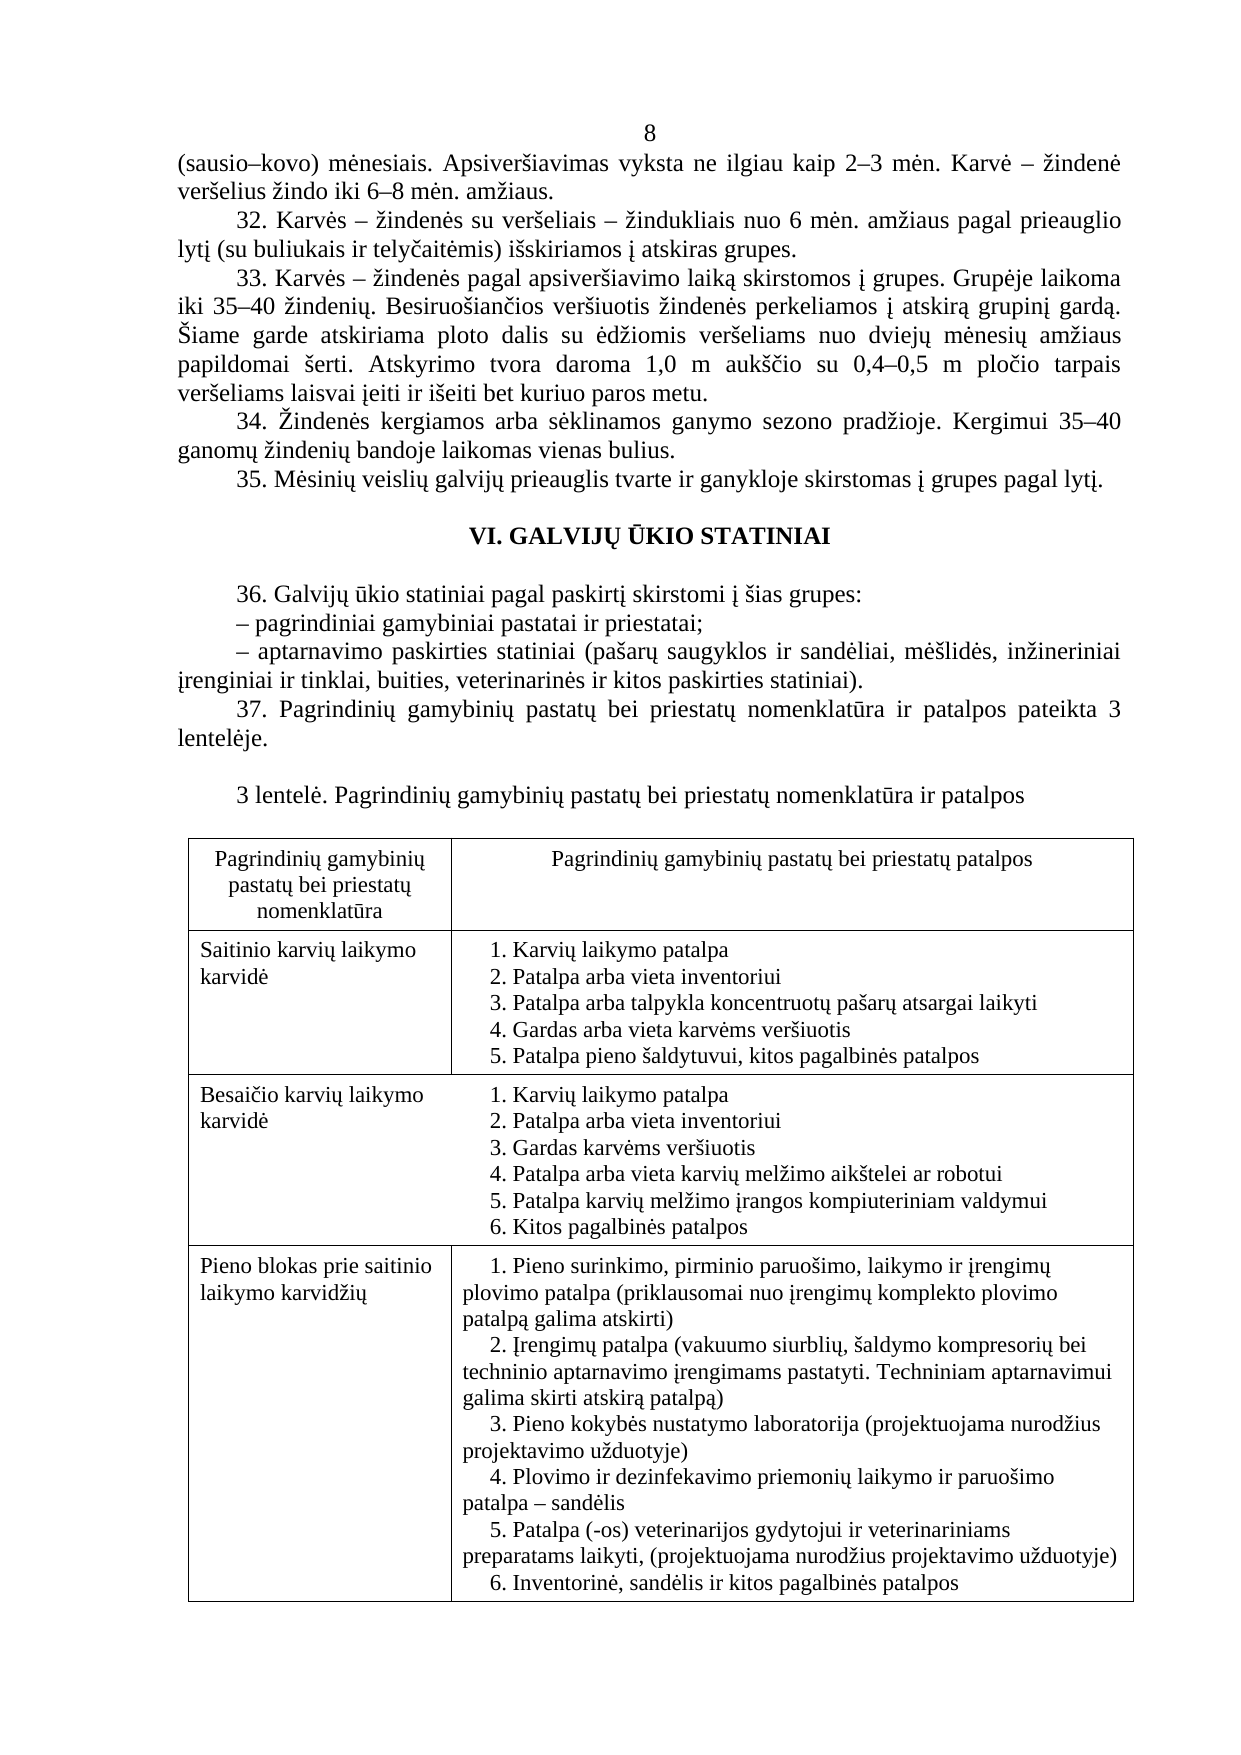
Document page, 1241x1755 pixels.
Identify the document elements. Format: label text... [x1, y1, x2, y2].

table_cell Pieno blokas prie saitinio laikymo karvidžių [189, 1246, 451, 1601]
text – pagrindiniai gamybiniai pastatai ir priestatai; [177, 608, 1122, 636]
text 32. Karvės – žindenės su veršeliais – žindukliais nuo 6 mėn. amžiaus pagal prieauglio lytį (su buliukais ir telyčaitėmis) išskiriamos į atskiras grupes. [177, 205, 1122, 263]
text (sausio–kovo) mėnesiais. Apsiveršiavimas vyksta ne ilgiau kaip 2–3 mėn. Karvė – žindenė veršelius žindo iki 6–8 mėn. amžiaus. [177, 148, 1122, 205]
table_cell 1. Karvių laikymo patalpa 2. Patalpa arba vieta inventoriui 3. Patalpa arba talpykla koncentruotų pašarų atsargai laikyti 4. Gardas arba vieta karvėms veršiuotis 5. Patalpa pieno šaldytuvui, kitos pagalbinės patalpos [452, 931, 1133, 1074]
table_cell Saitinio karvių laikymo karvidė [189, 931, 451, 1074]
text 37. Pagrindinių gamybinių pastatų bei priestatų nomenklatūra ir patalpos pateikta 3 lentelėje. [177, 694, 1122, 751]
table_header Pagrindinių gamybinių pastatų bei priestatų patalpos [452, 839, 1133, 929]
text – aptarnavimo paskirties statiniai (pašarų saugyklos ir sandėliai, mėšlidės, inžineriniai įrenginiai ir tinklai, buities, veterinarinės ir kitos paskirties statiniai). [177, 636, 1122, 694]
table_cell 1. Pieno surinkimo, pirminio paruošimo, laikymo ir įrengimų plovimo patalpa (priklausomai nuo įrengimų komplekto plovimo patalpą galima atskirti) 2. Įrengimų patalpa (vakuumo siurblių, šaldymo kompresorių bei techninio aptarnavimo įrengimams pastatyti. Techniniam aptarnavimui galima skirti atskirą patalpą) 3. Pieno kokybės nustatymo laboratorija (projektuojama nurodžius projektavimo užduotyje) 4. Plovimo ir dezinfekavimo priemonių laikymo ir paruošimo patalpa – sandėlis 5. Patalpa (-os) veterinarijos gydytojui ir veterinariniams preparatams laikyti, (projektuojama nurodžius projektavimo užduotyje) 6. Inventorinė, sandėlis ir kitos pagalbinės patalpos [452, 1246, 1133, 1601]
text 34. Žindenės kergiamos arba sėklinamos ganymo sezono pradžioje. Kergimui 35–40 ganomų žindenių bandoje laikomas vienas bulius. [177, 406, 1122, 464]
table_cell Besaičio karvių laikymo karvidė [189, 1075, 451, 1245]
text VI. GALVIJŲ ŪKIO STATINIAI [177, 521, 1122, 550]
text 35. Mėsinių veislių galvijų prieauglis tvarte ir ganykloje skirstomas į grupes pagal lytį. [177, 464, 1122, 493]
table_header Pagrindinių gamybinių pastatų bei priestatų nomenklatūra [189, 839, 451, 929]
table_cell 1. Karvių laikymo patalpa 2. Patalpa arba vieta inventoriui 3. Gardas karvėms veršiuotis 4. Patalpa arba vieta karvių melžimo aikštelei ar robotui 5. Patalpa karvių melžimo įrangos kompiuteriniam valdymui 6. Kitos pagalbinės patalpos [451, 1075, 1133, 1245]
text 33. Karvės – žindenės pagal apsiveršiavimo laiką skirstomos į grupes. Grupėje laikoma iki 35–40 žindenių. Besiruošiančios veršiuotis žindenės perkeliamos į atskirą grupinį gardą. Šiame garde atskiriama ploto dalis su ėdžiomis veršeliams nuo dviejų mėnesių amžiaus papildomai šerti. Atskyrimo tvora daroma 1,0 m aukščio su 0,4–0,5 m pločio tarpais veršeliams laisvai įeiti ir išeiti bet kuriuo paros metu. [177, 263, 1122, 406]
text 36. Galvijų ūkio statiniai pagal paskirtį skirstomi į šias grupes: [177, 579, 1122, 608]
text 3 lentelė. Pagrindinių gamybinių pastatų bei priestatų nomenklatūra ir patalpos [177, 780, 1122, 809]
